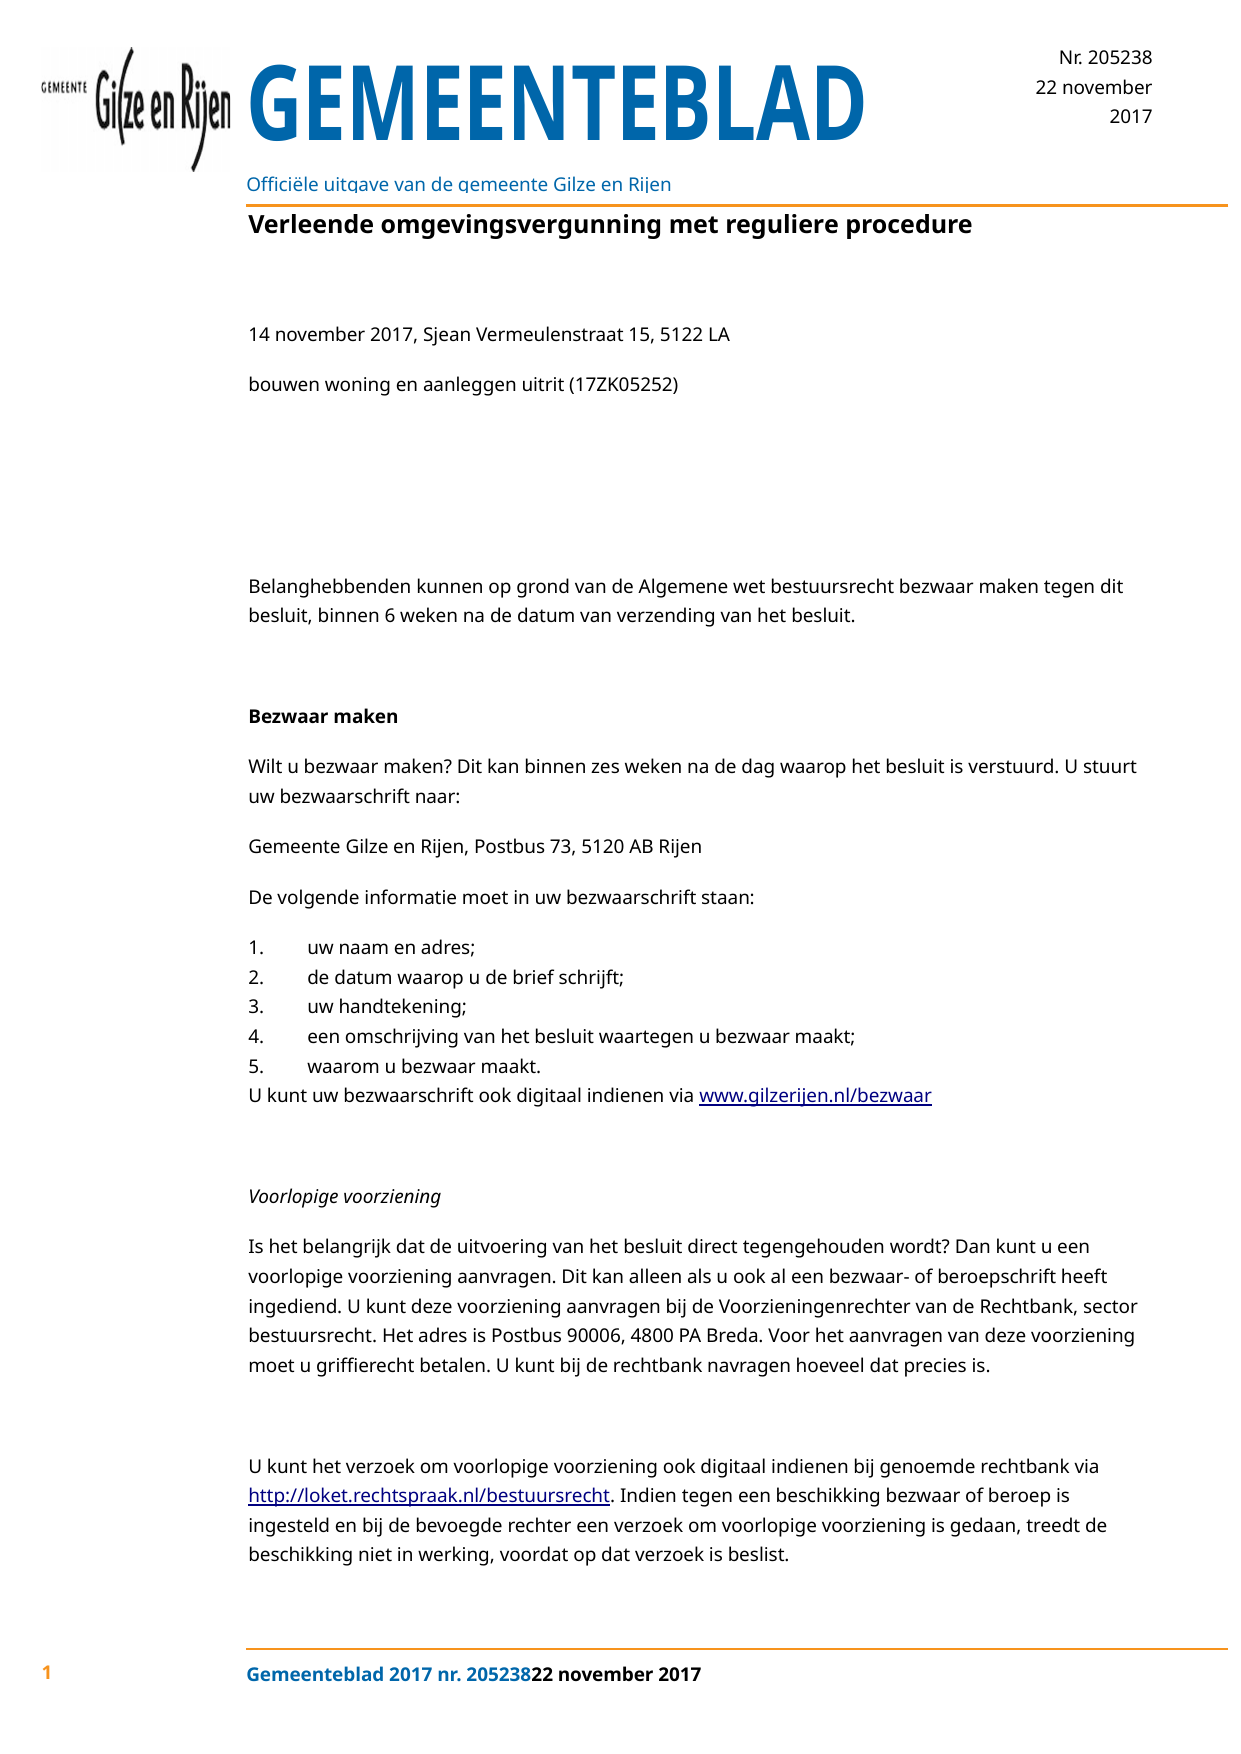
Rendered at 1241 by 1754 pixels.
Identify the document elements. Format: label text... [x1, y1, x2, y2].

text Bezwaar maken [248, 703, 1152, 729]
text U kunt het verzoek om voorlopige voorziening ook digitaal indienen bij genoemde rechtbank via http://loket.rechtspraak.nl/bestuursrecht. Indien tegen een beschikking bezwaar of beroep is ingesteld en bij de bevoegde rechter een verzoek om voorlopige voorziening is gedaan, treedt de beschikking niet in werking, voordat op dat verzoek is beslist. [248, 1453, 1152, 1567]
text bouwen woning en aanleggen uitrit (17ZK05252) [248, 371, 1152, 397]
text Gemeente Gilze en Rijen, Postbus 73, 5120 AB Rijen [248, 834, 1152, 859]
text 14 november 2017, Sjean Vermeulenstraat 15, 5122 LA [248, 321, 1152, 346]
text Verleende omgevingsvergunning met reguliere procedure [248, 207, 1152, 241]
text Belanghebbenden kunnen op grond van de Algemene wet bestuursrecht bezwaar maken tegen dit besluit, binnen 6 weken na de datum van verzending van het besluit. [248, 573, 1152, 628]
list uw naam en adres; [248, 934, 1152, 960]
list een omschrijving van het besluit waartegen u bezwaar maakt; [248, 1023, 1152, 1049]
text De volgende informatie moet in uw bezwaarschrift staan: [248, 884, 1152, 910]
picture [41, 47, 231, 172]
text U kunt uw bezwaarschrift ook digitaal indienen via www.gilzerijen.nl/bezwaar [248, 1082, 1152, 1108]
list de datum waarop u de brief schrijft; [248, 964, 1152, 990]
text Voorlopige voorziening [248, 1183, 1152, 1209]
list waarom u bezwaar maakt. [248, 1053, 1152, 1078]
list uw handtekening; [248, 994, 1152, 1019]
text Is het belangrijk dat de uitvoering van het besluit direct tegengehouden wordt? Dan kunt u een voorlopige voorziening aanvragen. Dit kan alleen als u ook al een bezwaar- of beroepschrift heeft ingediend. U kunt deze voorziening aanvragen bij de Voorzieningenrechter van de Rechtbank, sector bestuursrecht. Het adres is Postbus 90006, 4800 PA Breda. Voor het aanvragen van deze voorziening moet u griffierecht betalen. U kunt bij de rechtbank navragen hoeveel dat precies is. [248, 1234, 1152, 1378]
text Wilt u bezwaar maken? Dit kan binnen zes weken na de dag waarop het besluit is verstuurd. U stuurt uw bezwaarschrift naar: [248, 754, 1152, 809]
